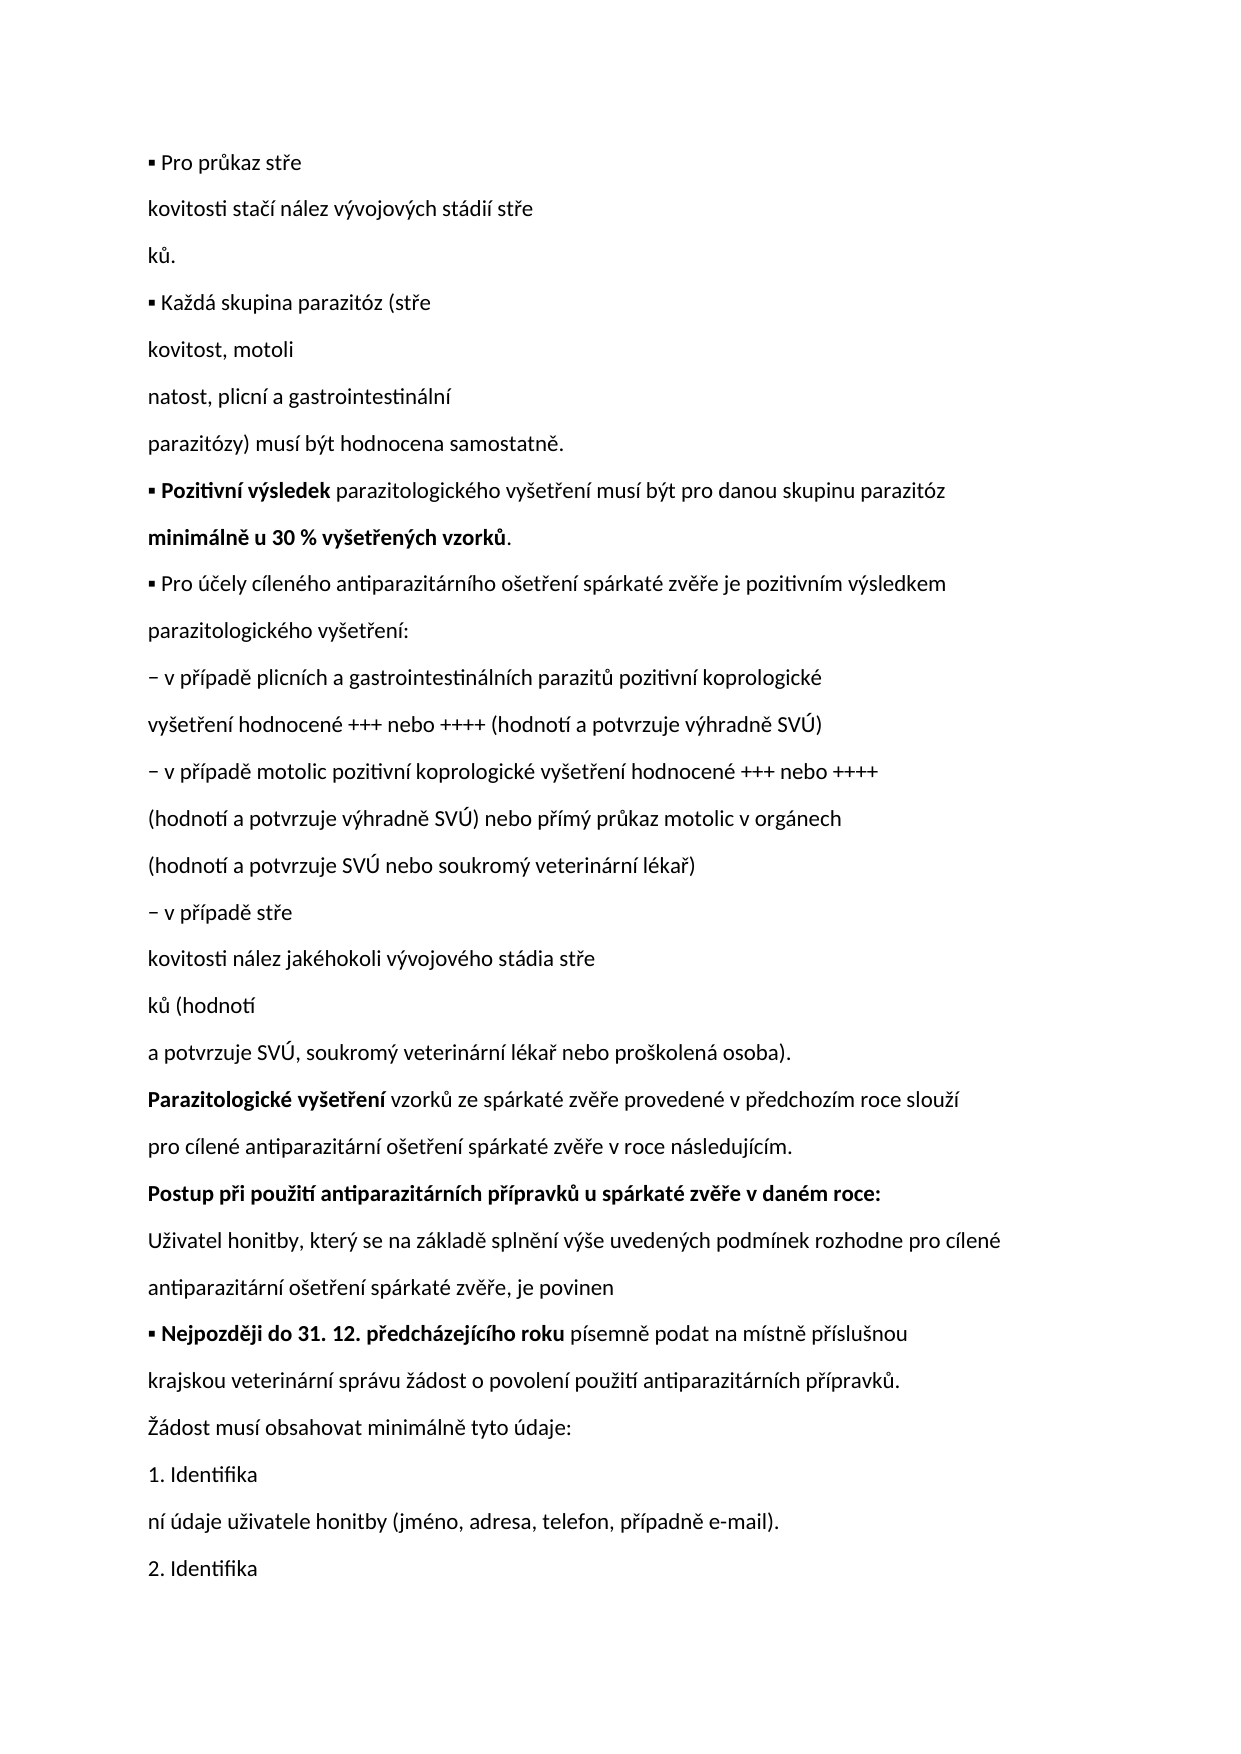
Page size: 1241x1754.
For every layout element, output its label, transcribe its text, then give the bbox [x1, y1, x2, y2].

text − v případě plicních a gastrointestinálních parazitů pozitivní koprologické [148, 663, 1093, 691]
text ▪ Pozitivní výsledek parazitologického vyšetření musí být pro danou skupinu parazitóz [148, 476, 1093, 504]
text Uživatel honitby, který se na základě splnění výše uvedených podmínek rozhodne pro cílené [148, 1226, 1093, 1254]
text parazitologického vyšetření: [148, 616, 1093, 644]
text ▪ Pro průkaz stře [148, 148, 1093, 176]
text 1. Identifika [148, 1460, 1093, 1488]
text kovitosti nález jakéhokoli vývojového stádia stře [148, 944, 1093, 972]
text Postup při použití antiparazitárních přípravků u spárkaté zvěře v daném roce: [148, 1179, 1093, 1207]
text − v případě stře [148, 898, 1093, 926]
text krajskou veterinární správu žádost o povolení použití antiparazitárních přípravků. [148, 1366, 1093, 1394]
text ▪ Každá skupina parazitóz (stře [148, 288, 1093, 316]
text ▪ Pro účely cíleného antiparazitárního ošetření spárkaté zvěře je pozitivním výsledkem [148, 569, 1093, 597]
text (hodnotí a potvrzuje SVÚ nebo soukromý veterinární lékař) [148, 851, 1093, 879]
text natost, plicní a gastrointestinální [148, 382, 1093, 410]
text ků (hodnotí [148, 991, 1093, 1019]
text kovitost, motoli [148, 335, 1093, 363]
text pro cílené antiparazitární ošetření spárkaté zvěře v roce následujícím. [148, 1132, 1093, 1160]
text vyšetření hodnocené +++ nebo ++++ (hodnotí a potvrzuje výhradně SVÚ) [148, 710, 1093, 738]
text ků. [148, 241, 1093, 269]
text antiparazitární ošetření spárkaté zvěře, je povinen [148, 1273, 1093, 1301]
text ní údaje uživatele honitby (jméno, adresa, telefon, případně e-mail). [148, 1507, 1093, 1535]
text (hodnotí a potvrzuje výhradně SVÚ) nebo přímý průkaz motolic v orgánech [148, 804, 1093, 832]
text minimálně u 30 % vyšetřených vzorků. [148, 523, 1093, 551]
text ▪ Nejpozději do 31. 12. předcházejícího roku písemně podat na místně příslušnou [148, 1319, 1093, 1347]
text Parazitologické vyšetření vzorků ze spárkaté zvěře provedené v předchozím roce slouží [148, 1085, 1093, 1113]
text 2. Identifika [148, 1554, 1093, 1582]
text a potvrzuje SVÚ, soukromý veterinární lékař nebo proškolená osoba). [148, 1038, 1093, 1066]
text Žádost musí obsahovat minimálně tyto údaje: [148, 1413, 1093, 1441]
text − v případě motolic pozitivní koprologické vyšetření hodnocené +++ nebo ++++ [148, 757, 1093, 785]
text parazitózy) musí být hodnocena samostatně. [148, 429, 1093, 457]
text kovitosti stačí nález vývojových stádií stře [148, 194, 1093, 222]
